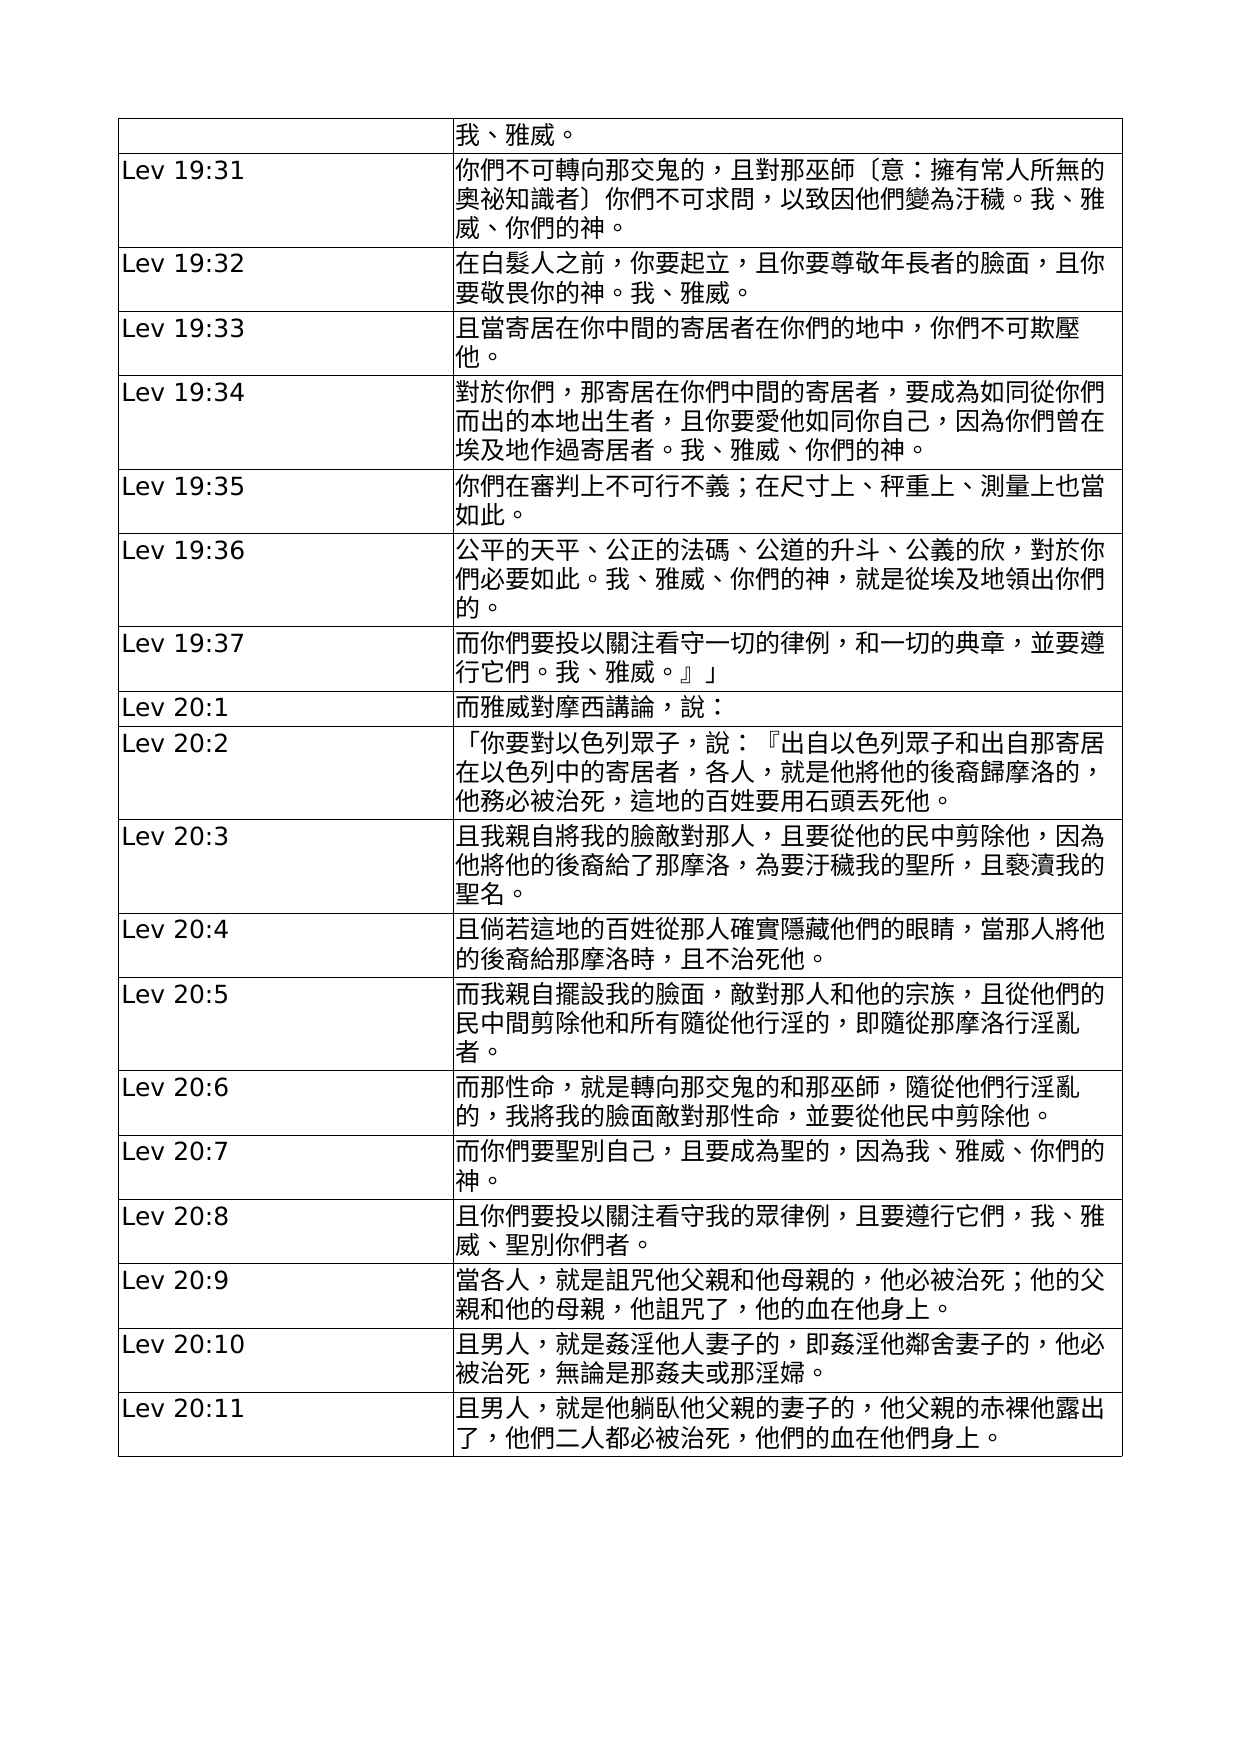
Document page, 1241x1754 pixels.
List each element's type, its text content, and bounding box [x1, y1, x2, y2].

table_cell Lev 20:7 [119, 1136, 453, 1199]
table_cell 我、雅威。 [454, 119, 1122, 153]
table_cell 公平的天平、公正的法碼、公道的升斗、公義的欣，對於你們必要如此。我、雅威、你們的神，就是從埃及地領出你們的。 [454, 534, 1122, 626]
table_cell Lev 20:5 [119, 978, 453, 1070]
table_cell Lev 19:31 [119, 154, 453, 247]
table_cell 而那性命，就是轉向那交鬼的和那巫師，隨從他們行淫亂的，我將我的臉面敵對那性命，並要從他民中剪除他。 [454, 1071, 1122, 1134]
table_cell 當各人，就是詛咒他父親和他母親的，他必被治死；他的父親和他的母親，他詛咒了，他的血在他身上。 [454, 1264, 1122, 1327]
table_cell 而雅威對摩西講論，說： [454, 692, 1122, 726]
table_cell 且男人，就是姦淫他人妻子的，即姦淫他鄰舍妻子的，他必被治死，無論是那姦夫或那淫婦。 [454, 1329, 1122, 1392]
table_cell Lev 20:9 [119, 1264, 453, 1327]
table_cell Lev 19:32 [119, 248, 453, 311]
table_cell 而你們要聖別自己，且要成為聖的，因為我、雅威、你們的神。 [454, 1136, 1122, 1199]
table_cell 而我親自擺設我的臉面，敵對那人和他的宗族，且從他們的民中間剪除他和所有隨從他行淫的，即隨從那摩洛行淫亂者。 [454, 978, 1122, 1070]
table_cell Lev 19:33 [119, 312, 453, 375]
table_cell Lev 19:37 [119, 627, 453, 691]
table_cell 你們不可轉向那交鬼的，且對那巫師〔意：擁有常人所無的奧祕知識者〕你們不可求問，以致因他們變為汙穢。我、雅威、你們的神。 [454, 154, 1122, 247]
table_cell 在白髮人之前，你要起立，且你要尊敬年長者的臉面，且你要敬畏你的神。我、雅威。 [454, 248, 1122, 311]
table_cell Lev 20:6 [119, 1071, 453, 1134]
table_cell Lev 20:4 [119, 914, 453, 977]
table_cell Lev 20:11 [119, 1393, 453, 1456]
table_cell Lev 20:3 [119, 820, 453, 913]
table_cell 你們在審判上不可行不義；在尺寸上、秤重上、測量上也當如此。 [454, 470, 1122, 533]
table_cell 而你們要投以關注看守一切的律例，和一切的典章，並要遵行它們。我、雅威。』」 [454, 627, 1122, 691]
table_cell 且男人，就是他躺臥他父親的妻子的，他父親的赤裸他露出了，他們二人都必被治死，他們的血在他們身上。 [454, 1393, 1122, 1456]
table_cell 且你們要投以關注看守我的眾律例，且要遵行它們，我、雅威、聖別你們者。 [454, 1200, 1122, 1263]
table_cell Lev 19:35 [119, 470, 453, 533]
table_cell 且倘若這地的百姓從那人確實隱藏他們的眼睛，當那人將他的後裔給那摩洛時，且不治死他。 [454, 914, 1122, 977]
table_cell [119, 119, 453, 153]
table_cell 且我親自將我的臉敵對那人，且要從他的民中剪除他，因為他將他的後裔給了那摩洛，為要汙穢我的聖所，且褻瀆我的聖名。 [454, 820, 1122, 913]
table_cell 且當寄居在你中間的寄居者在你們的地中，你們不可欺壓他。 [454, 312, 1122, 375]
table_cell Lev 20:10 [119, 1329, 453, 1392]
table_cell Lev 19:34 [119, 376, 453, 469]
table_cell Lev 20:1 [119, 692, 453, 726]
table_cell Lev 20:8 [119, 1200, 453, 1263]
table_cell 「你要對以色列眾子，說：『出自以色列眾子和出自那寄居在以色列中的寄居者，各人，就是他將他的後裔歸摩洛的，他務必被治死，這地的百姓要用石頭丟死他。 [454, 727, 1122, 819]
table_cell 對於你們，那寄居在你們中間的寄居者，要成為如同從你們而出的本地出生者，且你要愛他如同你自己，因為你們曾在埃及地作過寄居者。我、雅威、你們的神。 [454, 376, 1122, 469]
table_cell Lev 20:2 [119, 727, 453, 819]
table_cell Lev 19:36 [119, 534, 453, 626]
